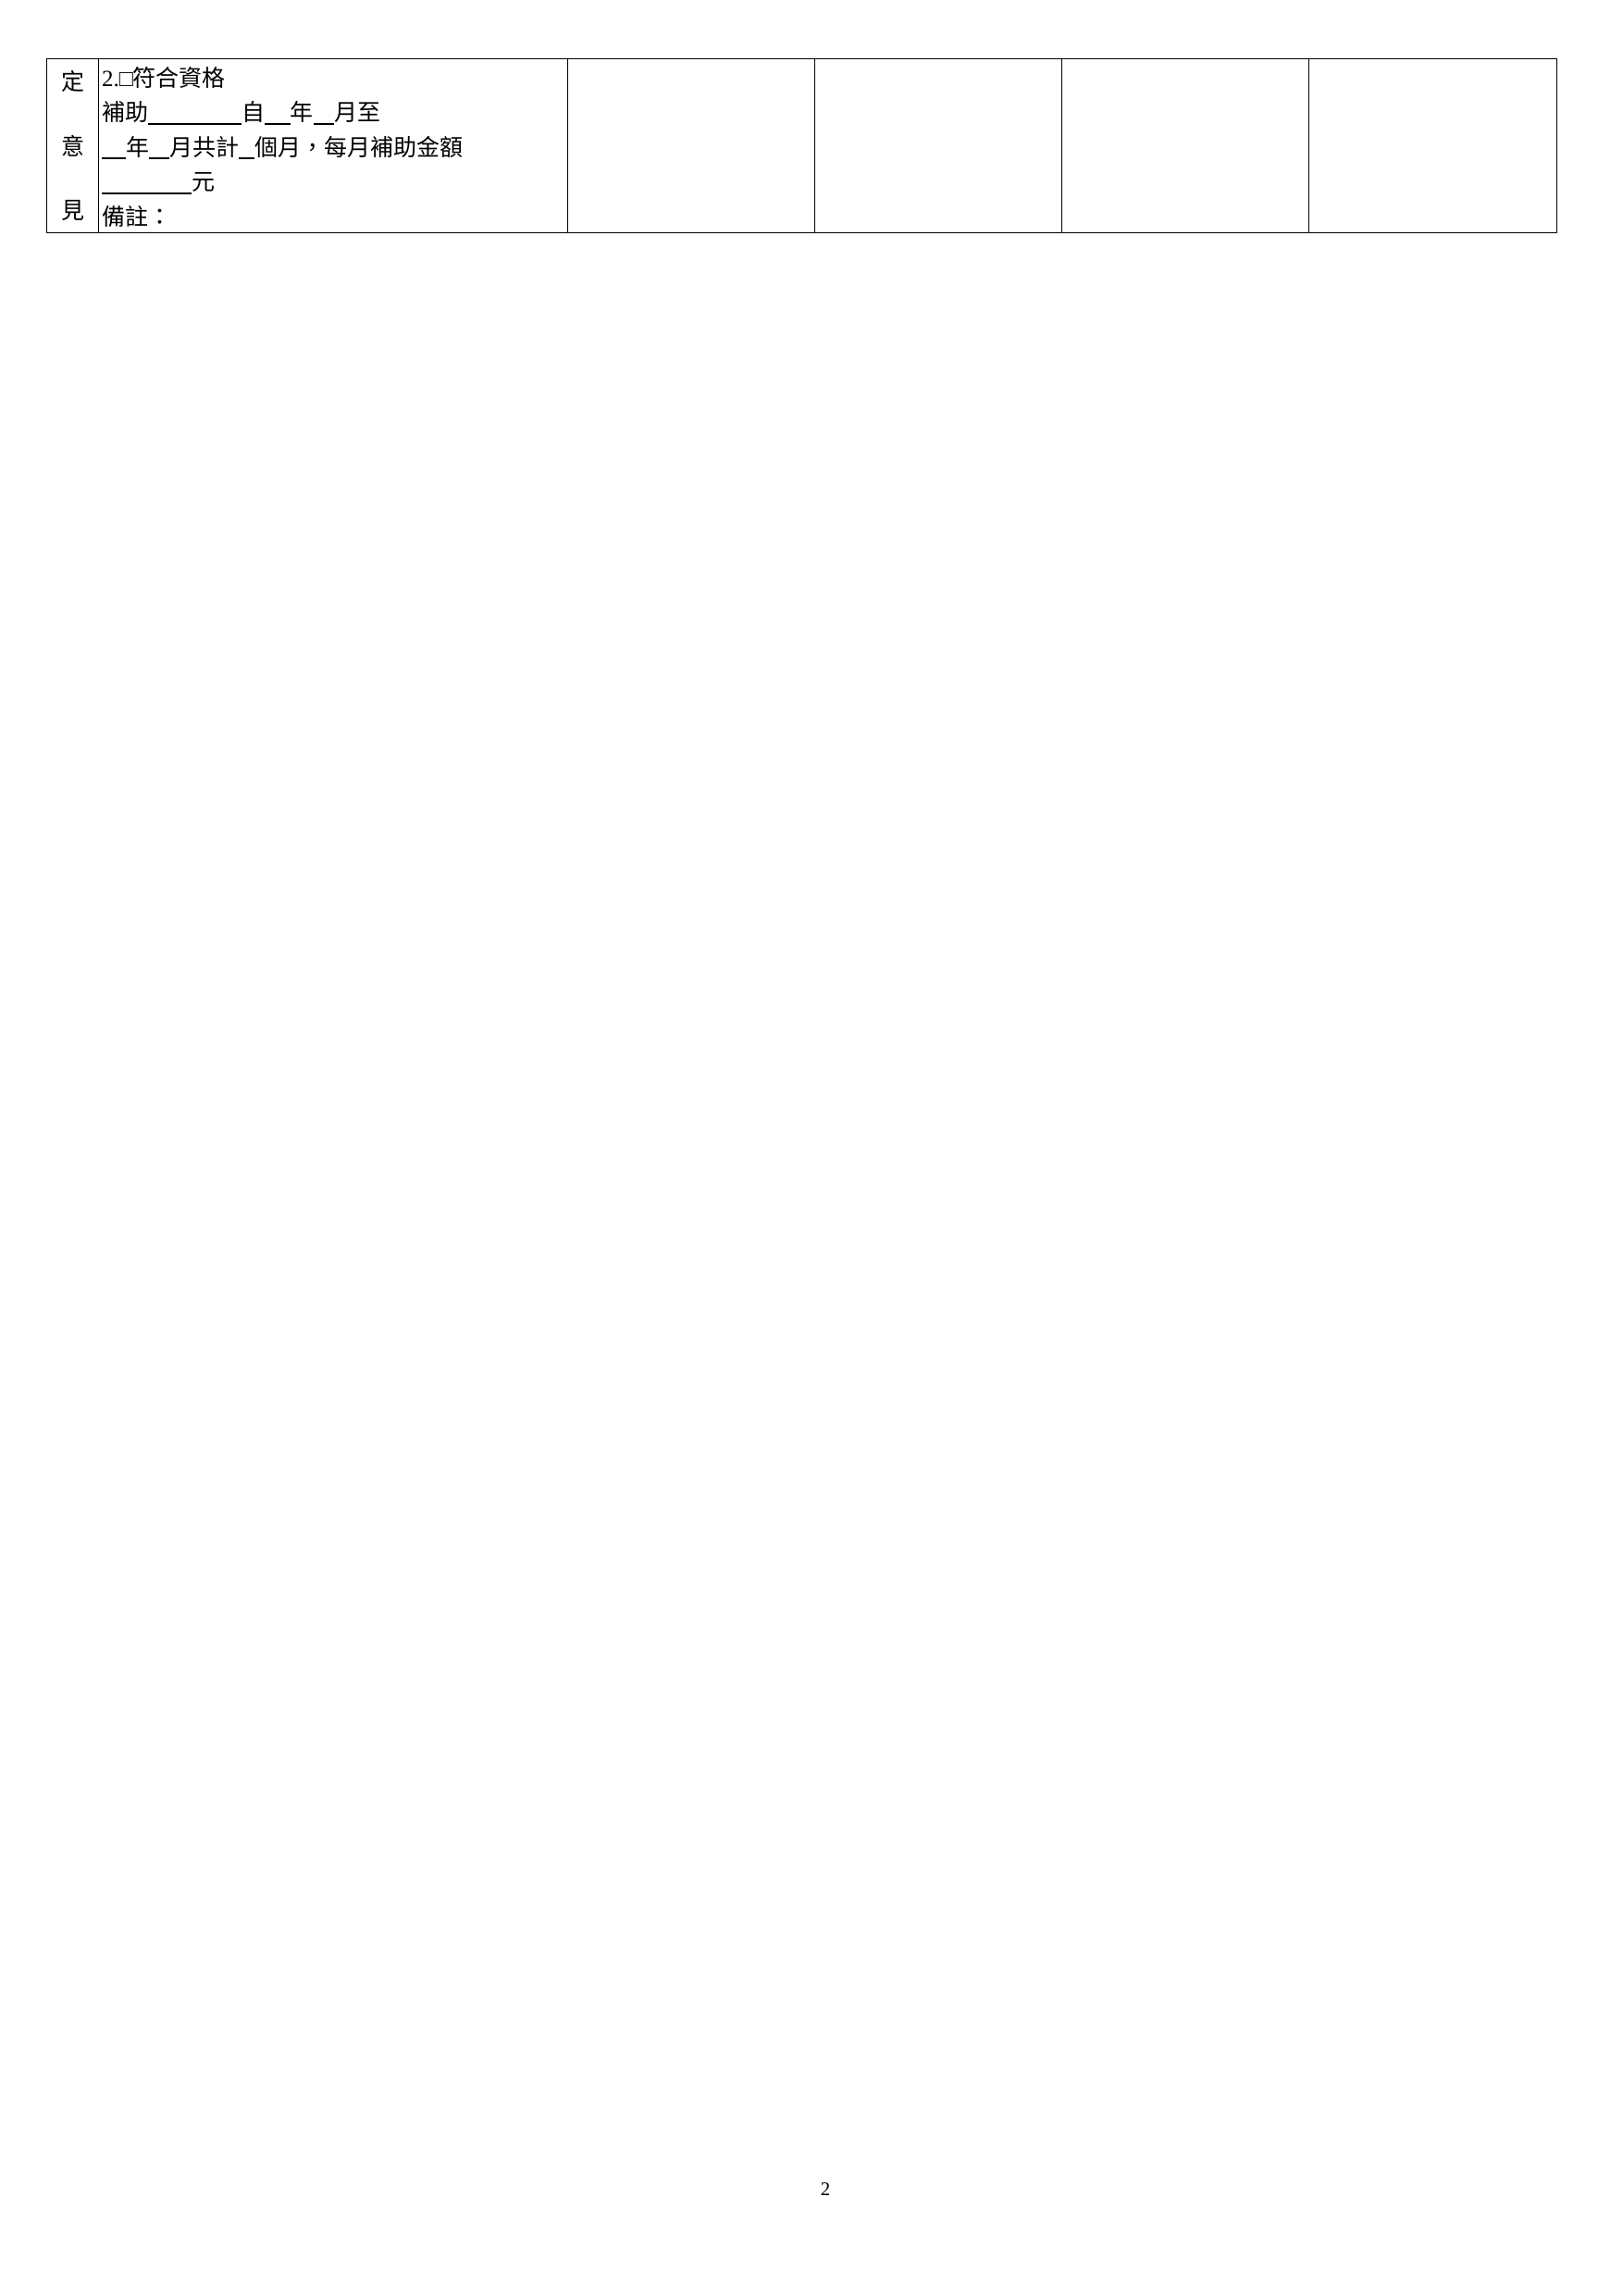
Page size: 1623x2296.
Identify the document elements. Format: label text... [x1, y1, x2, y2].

table_cell [1062, 59, 1308, 232]
table_cell [1309, 59, 1556, 232]
table_cell 2.□符合資格 補助 自 年 月至 年 月共計 個月，每月補助金額 元 備註： [99, 59, 567, 232]
table_cell 定意見 [47, 59, 98, 232]
table_cell [568, 59, 814, 232]
table_cell [815, 59, 1061, 232]
